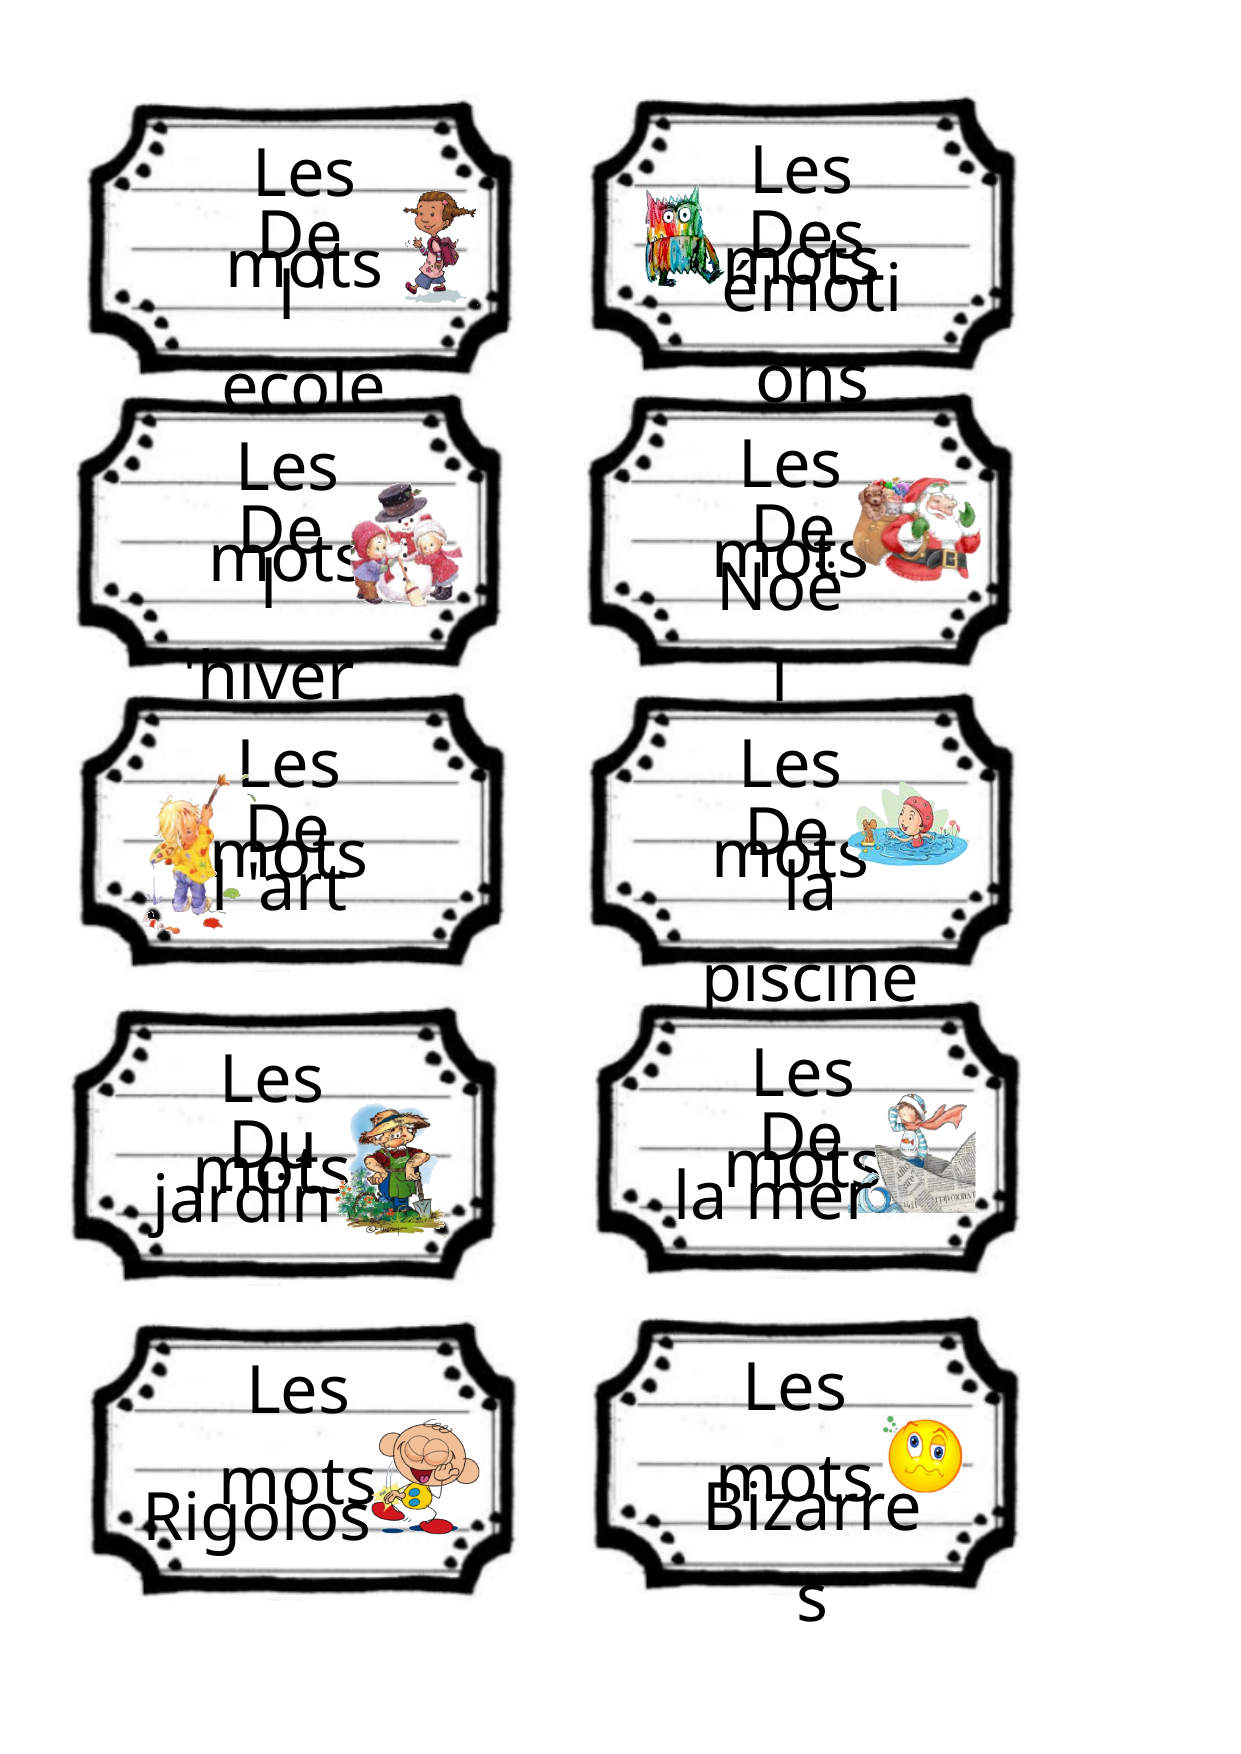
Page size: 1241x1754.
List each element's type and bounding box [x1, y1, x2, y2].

picture [583, 385, 1017, 672]
picture [765, 385, 786, 398]
picture [300, 667, 316, 673]
picture [83, 93, 517, 380]
picture [586, 90, 1020, 376]
picture [808, 371, 825, 376]
picture [300, 386, 321, 406]
picture [766, 371, 784, 376]
picture [210, 668, 227, 673]
picture [269, 685, 275, 693]
picture [589, 1308, 1023, 1595]
picture [86, 1315, 520, 1601]
picture [591, 993, 1024, 1279]
picture [67, 999, 501, 1286]
picture [72, 386, 506, 673]
picture [715, 993, 729, 997]
picture [585, 685, 1018, 972]
picture [75, 685, 509, 972]
